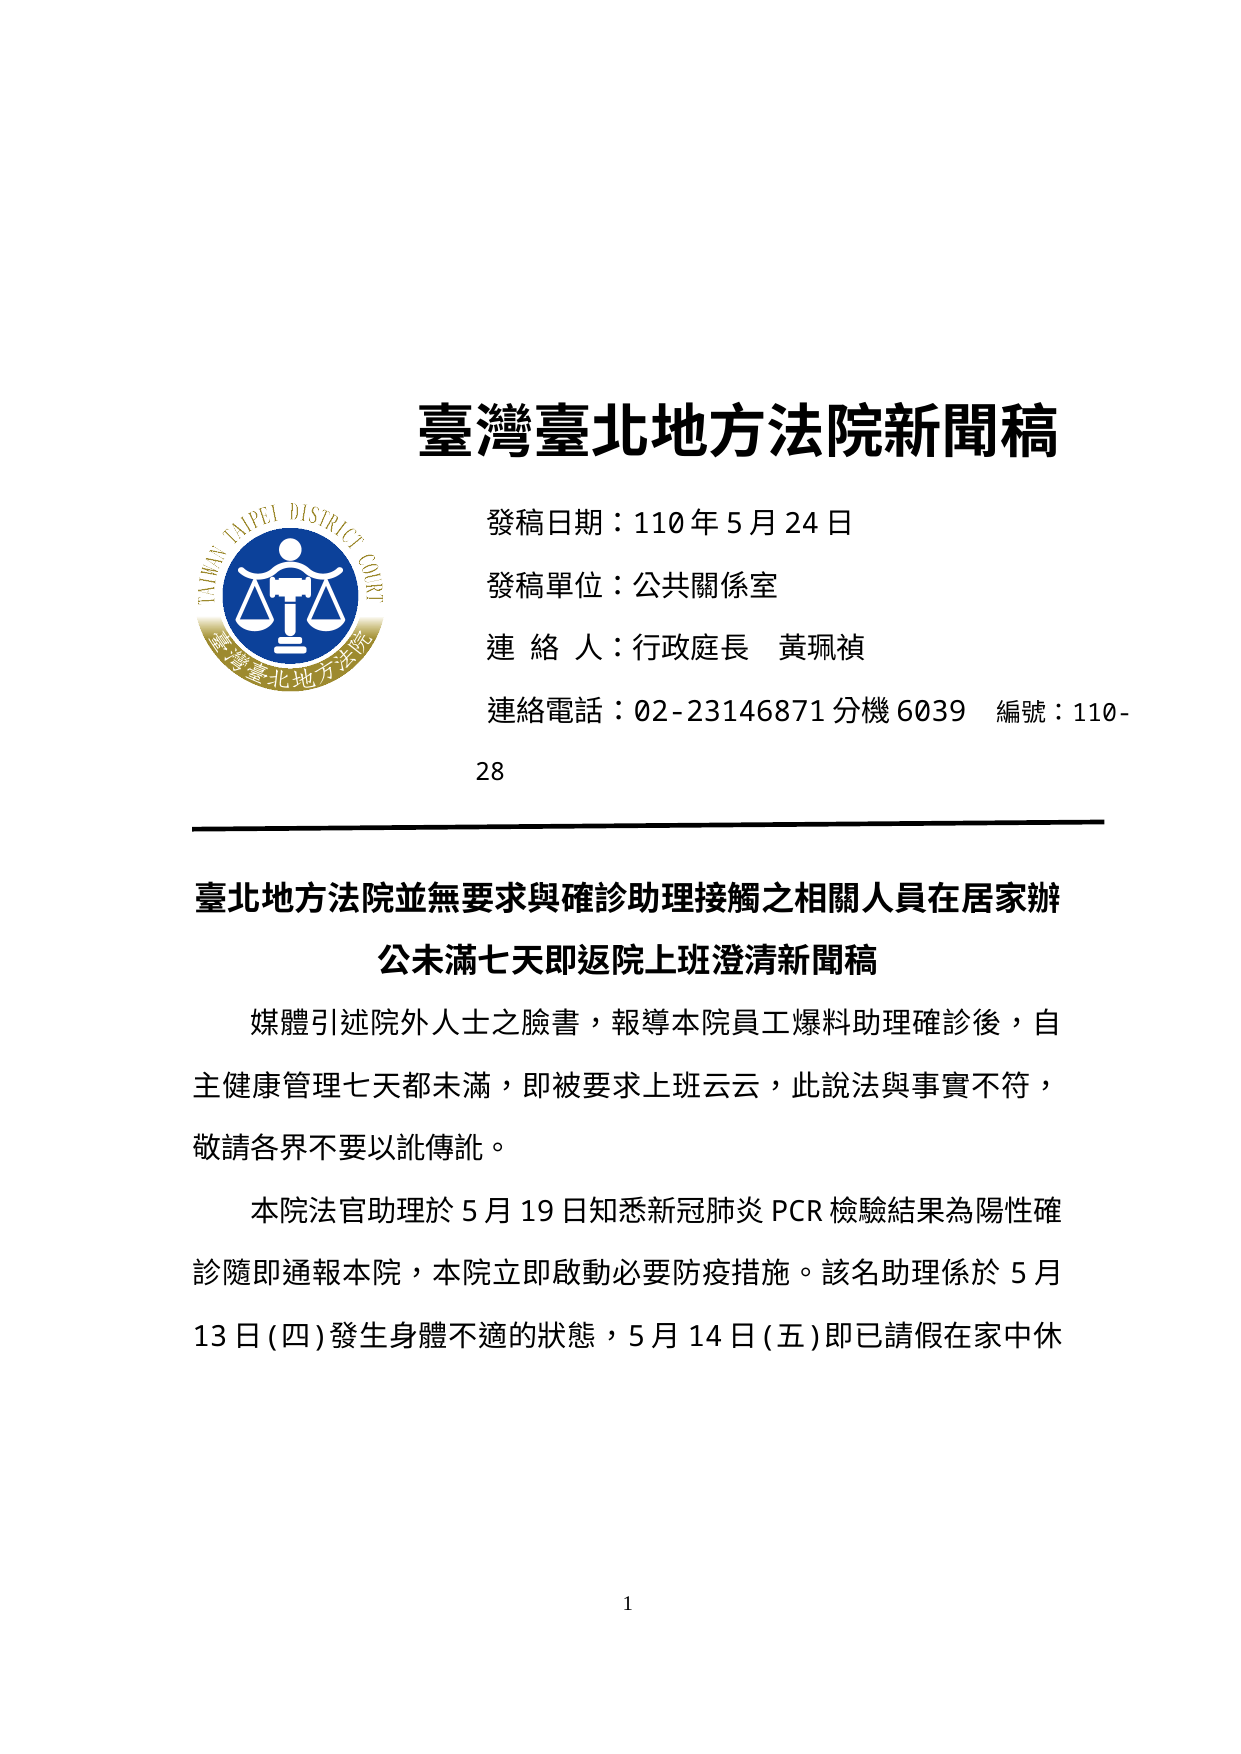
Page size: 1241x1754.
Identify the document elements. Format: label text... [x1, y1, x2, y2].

text 本院法官助理於5月19日知悉新冠肺炎PCR檢驗結果為陽性確診隨即通報本院，本院立即啟動必要防疫措施。該名助理係於5月13日(四)發生身體不適的狀態，5月14日(五)即已請假在家中休息。因此，與該名助理同辦公室之法助及該確診助理所配置之法官、書記官(第一層接觸者)，自本院啟動防疫措施迄今仍在自主隔離中，並未返院辦公。另第二層接觸者(即僅與第一層接觸者有所接觸之人員)，目前亦全數居家辦公，自主健康管理中，並未召回法院辦公。報導指稱本院提前召回本應自主健康管理7日之同仁，將成為群聚及防疫破口等說法，是毫無根據的傳聞。 [192, 1167, 1063, 1354]
table_header [176, 354, 413, 792]
text 媒體引述院外人士之臉書，報導本院員工爆料助理確診後，自主健康管理七天都未滿，即被要求上班云云，此說法與事實不符，敬請各界不要以訛傳訛。 [192, 979, 1063, 1167]
text 臺北地方法院並無要求與確診助理接觸之相關人員在居家辦公未滿七天即返院上班澄清新聞稿 [192, 854, 1063, 979]
table_header 臺灣臺北地方法院新聞稿 發稿日期：110年5月24日 發稿單位：公共關係室 連 絡 人：行政庭長 黃珮禎 連絡電話：02-23146871分機6039 編號：110-28 [414, 354, 1135, 792]
